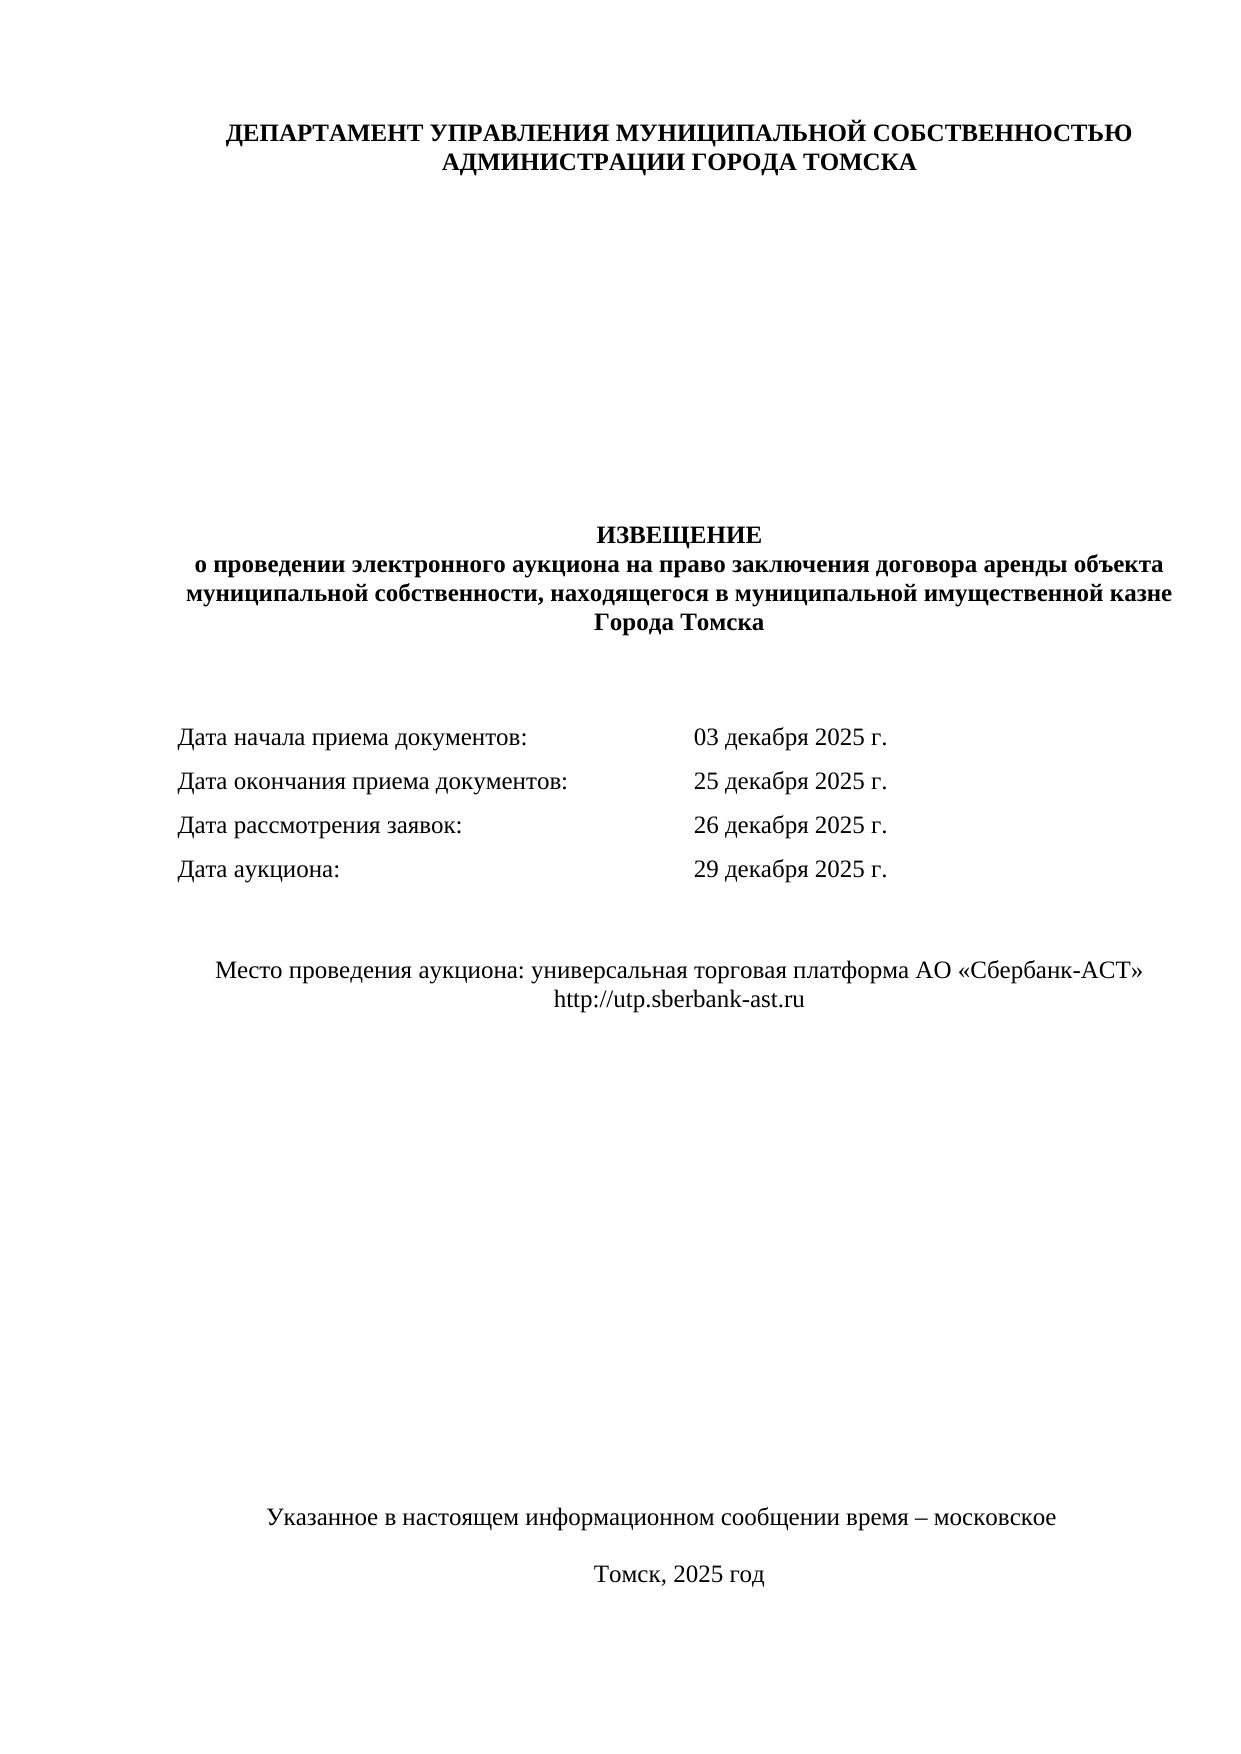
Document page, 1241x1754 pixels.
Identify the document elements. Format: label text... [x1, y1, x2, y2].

text Томск, 2025 год [177, 1559, 1181, 1588]
text ДЕПАРТАМЕНТ УПРАВЛЕНИЯ МУНИЦИПАЛЬНОЙ СОБСТВЕННОСТЬЮ [177, 118, 1181, 147]
text Дата аукциона: 29 декабря 2025 г. [177, 854, 1175, 883]
text Дата начала приема документов: 03 декабря 2025 г. [177, 722, 1175, 751]
text Дата окончания приема документов: 25 декабря 2025 г. [177, 766, 1175, 795]
text о проведении электронного аукциона на право заключения договора аренды объекта муниципальной собственности, находящегося в муниципальной имущественной казне Города Томска [177, 549, 1181, 636]
text Место проведения аукциона: универсальная торговая платформа АО «Сбербанк-АСТ» http://utp.sberbank-ast.ru [177, 956, 1181, 1013]
text Дата рассмотрения заявок: 26 декабря 2025 г. [177, 810, 1175, 839]
text АДМИНИСТРАЦИИ ГОРОДА ТОМСКА [177, 147, 1181, 176]
text ИЗВЕЩЕНИЕ [177, 521, 1181, 549]
text Указанное в настоящем информационном сообщении время – московское [177, 1502, 1181, 1531]
